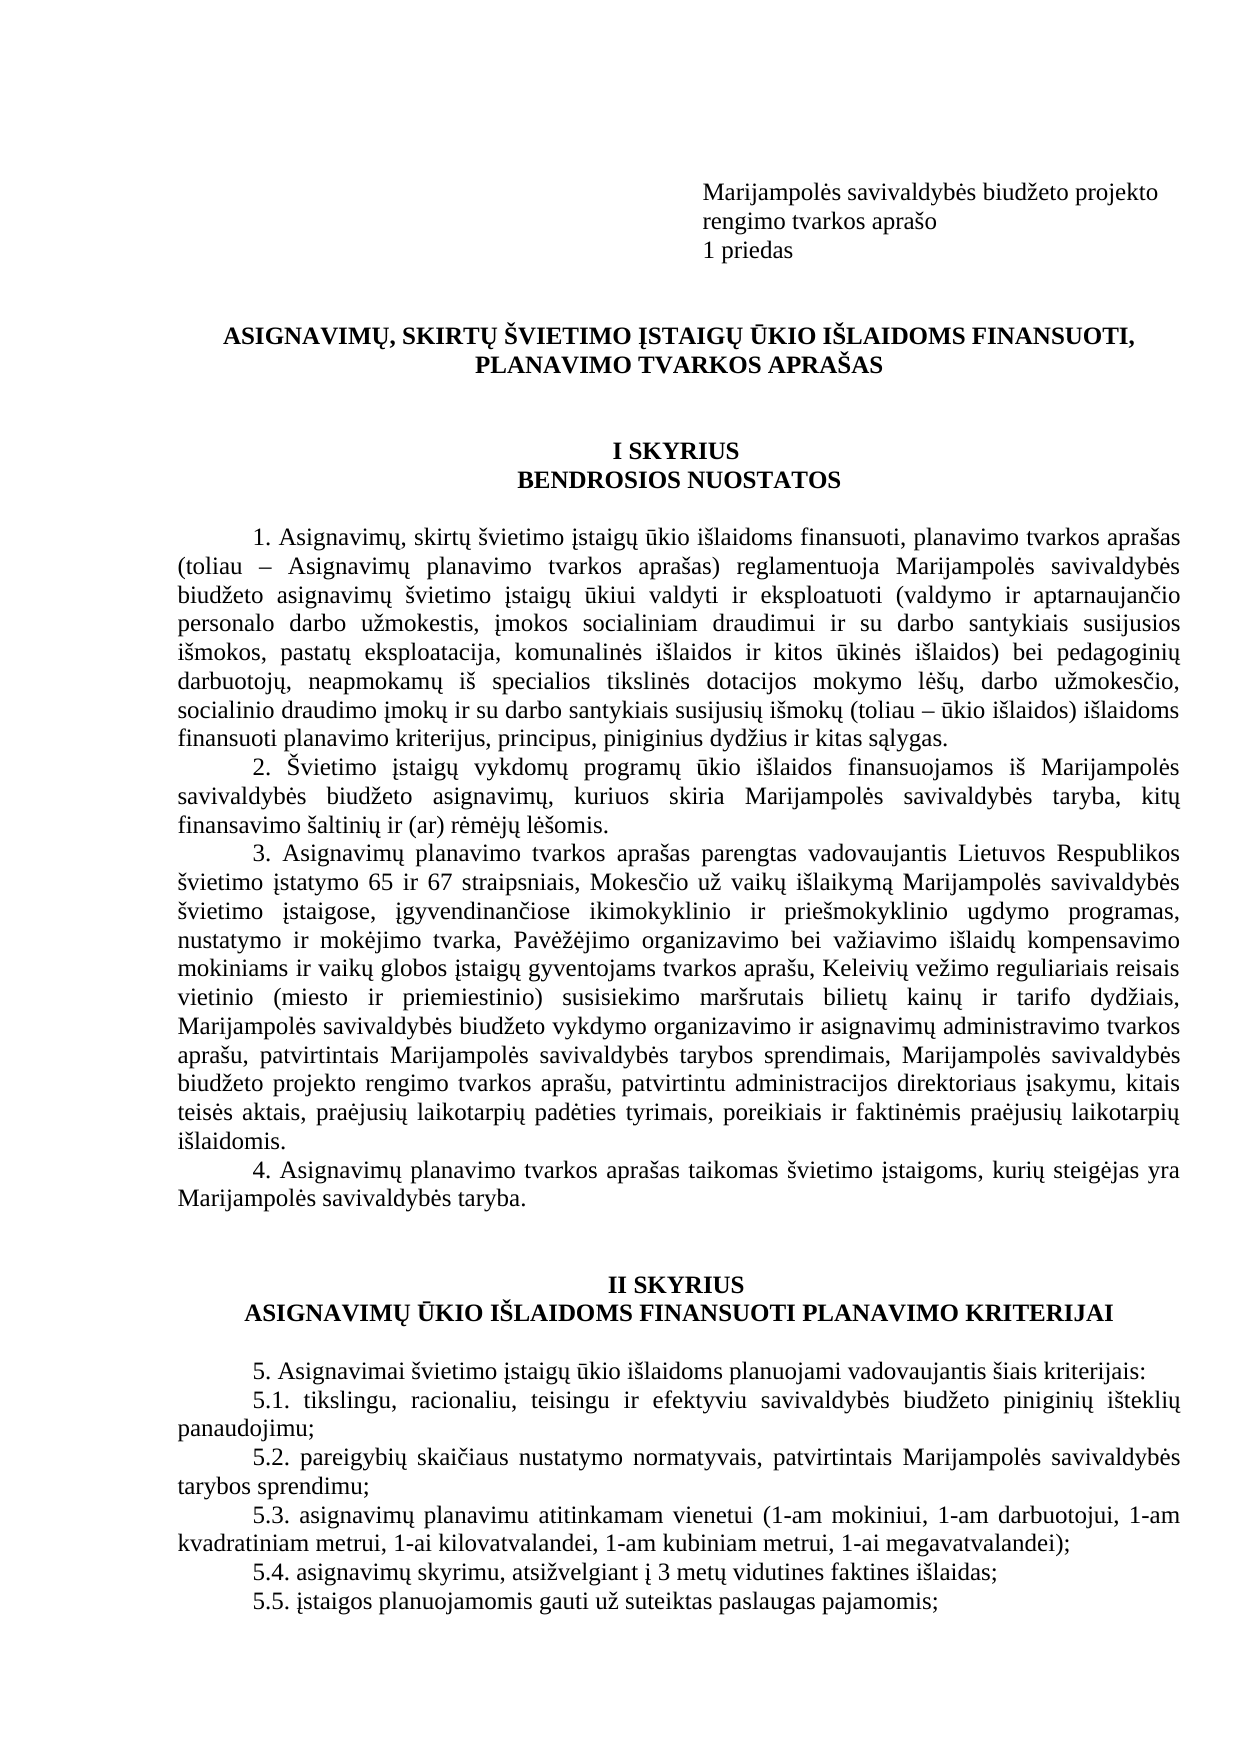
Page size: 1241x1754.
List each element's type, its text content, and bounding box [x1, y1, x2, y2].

text 5.2. pareigybių skaičiaus nustatymo normatyvais, patvirtintais Marijampolės savivaldybės tarybos sprendimu; [177, 1442, 1181, 1500]
text 1 priedas [627, 235, 1181, 263]
text 1. Asignavimų, skirtų švietimo įstaigų ūkio išlaidoms finansuoti, planavimo tvarkos aprašas (toliau – Asignavimų planavimo tvarkos aprašas) reglamentuoja Marijampolės savivaldybės biudžeto asignavimų švietimo įstaigų ūkiui valdyti ir eksploatuoti (valdymo ir aptarnaujančio personalo darbo užmokestis, įmokos socialiniam draudimui ir su darbo santykiais susijusios išmokos, pastatų eksploatacija, komunalinės išlaidos ir kitos ūkinės išlaidos) bei pedagoginių darbuotojų, neapmokamų iš specialios tikslinės dotacijos mokymo lėšų, darbo užmokesčio, socialinio draudimo įmokų ir su darbo santykiais susijusių išmokų (toliau – ūkio išlaidos) išlaidoms finansuoti planavimo kriterijus, principus, piniginius dydžius ir kitas sąlygas. [177, 522, 1181, 752]
text rengimo tvarkos aprašo [702, 206, 1181, 235]
text BENDROSIOS NUOSTATOS [177, 465, 1181, 493]
text 3. Asignavimų planavimo tvarkos aprašas parengtas vadovaujantis Lietuvos Respublikos švietimo įstatymo 65 ir 67 straipsniais, Mokesčio už vaikų išlaikymą Marijampolės savivaldybės švietimo įstaigose, įgyvendinančiose ikimokyklinio ir priešmokyklinio ugdymo programas, nustatymo ir mokėjimo tvarka, Pavėžėjimo organizavimo bei važiavimo išlaidų kompensavimo mokiniams ir vaikų globos įstaigų gyventojams tvarkos aprašu, Keleivių vežimo reguliariais reisais vietinio (miesto ir priemiestinio) susisiekimo maršrutais bilietų kainų ir tarifo dydžiais, Marijampolės savivaldybės biudžeto vykdymo organizavimo ir asignavimų administravimo tvarkos aprašu, patvirtintais Marijampolės savivaldybės tarybos sprendimais, Marijampolės savivaldybės biudžeto projekto rengimo tvarkos aprašu, patvirtintu administracijos direktoriaus įsakymu, kitais teisės aktais, praėjusių laikotarpių padėties tyrimais, poreikiais ir faktinėmis praėjusių laikotarpių išlaidomis. [177, 838, 1181, 1155]
text 5.1. tikslingu, racionaliu, teisingu ir efektyviu savivaldybės biudžeto piniginių išteklių panaudojimu; [177, 1385, 1181, 1442]
text 2. Švietimo įstaigų vykdomų programų ūkio išlaidos finansuojamos iš Marijampolės savivaldybės biudžeto asignavimų, kuriuos skiria Marijampolės savivaldybės taryba, kitų finansavimo šaltinių ir (ar) rėmėjų lėšomis. [177, 752, 1181, 838]
text ASIGNAVIMŲ ŪKIO IŠLAIDOMS FINANSUOTI PLANAVIMO KRITERIJAI [177, 1298, 1181, 1327]
text 5. Asignavimai švietimo įstaigų ūkio išlaidoms planuojami vadovaujantis šiais kriterijais: [177, 1356, 1181, 1385]
text 4. Asignavimų planavimo tvarkos aprašas taikomas švietimo įstaigoms, kurių steigėjas yra Marijampolės savivaldybės taryba. [177, 1155, 1181, 1212]
text 5.4. asignavimų skyrimu, atsižvelgiant į 3 metų vidutines faktines išlaidas; [177, 1557, 1181, 1586]
text 5.5. įstaigos planuojamomis gauti už suteiktas paslaugas pajamomis; [177, 1586, 1181, 1615]
text Marijampolės savivaldybės biudžeto projekto [702, 177, 1181, 206]
text ASIGNAVIMŲ, SKIRTŲ ŠVIETIMO ĮSTAIGŲ ŪKIO IŠLAIDOMS FINANSUOTI, [177, 321, 1181, 350]
text 5.3. asignavimų planavimu atitinkamam vienetui (1-am mokiniui, 1-am darbuotojui, 1-am kvadratiniam metrui, 1-ai kilovatvalandei, 1-am kubiniam metrui, 1-ai megavatvalandei); [177, 1500, 1181, 1557]
text PLANAVIMO TVARKOS APRAŠAS [177, 350, 1181, 378]
text II SKYRIUS [177, 1270, 1181, 1298]
text I SKYRIUS [177, 436, 1181, 465]
